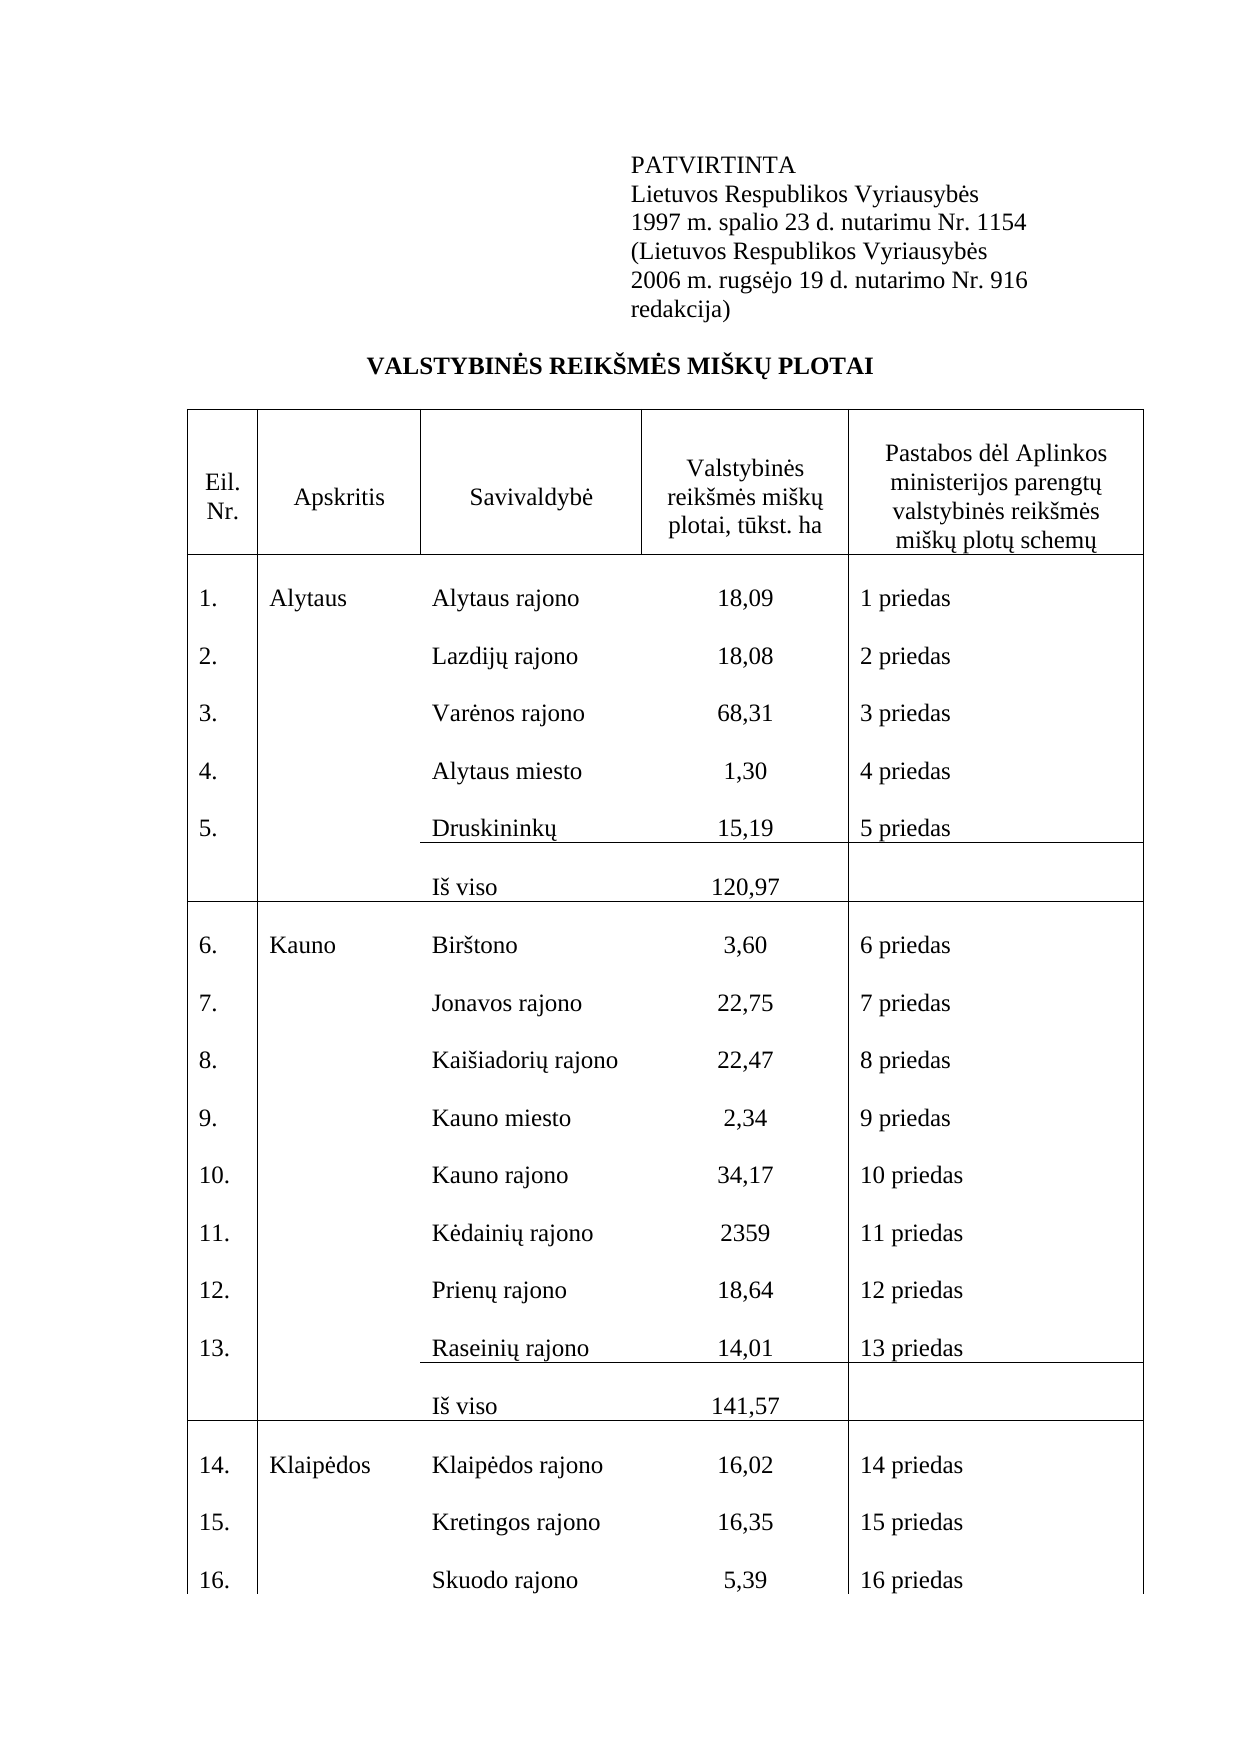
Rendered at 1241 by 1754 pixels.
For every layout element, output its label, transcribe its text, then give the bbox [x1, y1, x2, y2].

table_cell 13. [188, 1304, 257, 1362]
table_cell 16 priedas [849, 1536, 1143, 1594]
table_cell 1 priedas [849, 555, 1143, 612]
table_cell 22,47 [642, 1017, 848, 1074]
table_cell [258, 1247, 420, 1304]
table_cell Skuodo rajono [420, 1536, 642, 1594]
table_cell 10 priedas [849, 1132, 1143, 1189]
table_header Savivaldybė [421, 410, 641, 553]
table_cell Klaipėdos rajono [420, 1421, 642, 1479]
text VALSTYBINĖS REIKŠMĖS MIŠKŲ PLOTAI [187, 351, 1053, 380]
table_cell 4 priedas [849, 727, 1143, 784]
table_cell 15,19 [642, 785, 848, 842]
table_cell Kėdainių rajono [420, 1189, 642, 1247]
table_cell 9. [188, 1074, 257, 1132]
table_cell [258, 842, 420, 901]
table_cell [258, 1362, 420, 1420]
table_cell 1,30 [642, 727, 848, 784]
table_cell 16,02 [642, 1421, 848, 1479]
table_cell 14. [188, 1421, 257, 1479]
table_cell Kretingos rajono [420, 1479, 642, 1536]
table_cell Klaipėdos [258, 1421, 420, 1479]
table_cell 1. [188, 555, 257, 612]
table_cell 141,57 [642, 1363, 848, 1420]
table_cell 5,39 [642, 1536, 848, 1594]
table_cell 7. [188, 959, 257, 1017]
table_cell Alytaus miesto [420, 727, 642, 784]
table_cell 2 priedas [849, 612, 1143, 669]
table_cell Prienų rajono [420, 1247, 642, 1304]
table_cell [188, 842, 257, 901]
table_cell 8 priedas [849, 1017, 1143, 1074]
table_cell Birštono [420, 902, 642, 959]
table_cell 14,01 [642, 1304, 848, 1362]
table_cell Varėnos rajono [420, 670, 642, 727]
table_cell 8. [188, 1017, 257, 1074]
table_cell 15. [188, 1479, 257, 1536]
table_cell 2. [188, 612, 257, 669]
table_cell 16. [188, 1536, 257, 1594]
table_cell Iš viso [420, 843, 642, 901]
table_cell 12. [188, 1247, 257, 1304]
table_cell Druskininkų [420, 785, 642, 842]
table_header Eil. Nr. [188, 410, 257, 553]
table_cell 10. [188, 1132, 257, 1189]
table_cell 18,09 [642, 555, 848, 612]
table_cell [258, 727, 420, 784]
table_header Pastabos dėl Aplinkos ministerijos parengtų valstybinės reikšmės miškų plotų schemų [849, 410, 1143, 553]
table_cell Kauno miesto [420, 1074, 642, 1132]
table_cell [849, 1363, 1143, 1420]
table_cell 68,31 [642, 670, 848, 727]
table_cell 13 priedas [849, 1304, 1143, 1362]
table_cell 120,97 [642, 843, 848, 901]
table_cell [258, 785, 420, 842]
table_cell 11 priedas [849, 1189, 1143, 1247]
table_cell [258, 1479, 420, 1536]
table_cell 4. [188, 727, 257, 784]
table_cell [258, 612, 420, 669]
table_cell [258, 1074, 420, 1132]
table_cell 18,64 [642, 1247, 848, 1304]
table_cell 5 priedas [849, 785, 1143, 842]
table_cell 3 priedas [849, 670, 1143, 727]
table_cell [258, 1189, 420, 1247]
table_cell 5. [188, 785, 257, 842]
table_cell [188, 1362, 257, 1420]
table_cell [258, 1536, 420, 1594]
table_cell 18,08 [642, 612, 848, 669]
table_cell Alytaus [258, 555, 420, 612]
table_cell Raseinių rajono [420, 1304, 642, 1362]
table_cell [258, 1017, 420, 1074]
table_cell 22,75 [642, 959, 848, 1017]
table_cell 15 priedas [849, 1479, 1143, 1536]
table_cell 16,35 [642, 1479, 848, 1536]
table_cell Iš viso [420, 1363, 642, 1420]
table_cell [849, 843, 1143, 901]
table_cell 2,34 [642, 1074, 848, 1132]
table_cell Alytaus rajono [420, 555, 642, 612]
table_cell [258, 1304, 420, 1362]
text Patvirtinta [631, 150, 1053, 179]
table_cell 11. [188, 1189, 257, 1247]
table_cell 14 priedas [849, 1421, 1143, 1479]
table_cell Lazdijų rajono [420, 612, 642, 669]
table_cell 3,60 [642, 902, 848, 959]
table_cell 12 priedas [849, 1247, 1143, 1304]
table_cell 9 priedas [849, 1074, 1143, 1132]
table_cell Kauno rajono [420, 1132, 642, 1189]
table_cell 2359 [642, 1189, 848, 1247]
text Lietuvos Respublikos Vyriausybės 1997 m. spalio 23 d. nutarimu Nr. 1154 (Lietuvos Respublikos Vyriausybės 2006 m. rugsėjo 19 d. nutarimo Nr. 916 redakcija) [631, 179, 1053, 322]
table_cell 3. [188, 670, 257, 727]
table_cell [258, 1132, 420, 1189]
table_cell Kaišiadorių rajono [420, 1017, 642, 1074]
table_cell 6 priedas [849, 902, 1143, 959]
table_header Valstybinės reikšmės miškų plotai, tūkst. ha [642, 410, 848, 553]
table_cell [258, 959, 420, 1017]
table_cell [258, 670, 420, 727]
table_header Apskritis [258, 410, 420, 553]
table_cell Jonavos rajono [420, 959, 642, 1017]
table_cell Kauno [258, 902, 420, 959]
table_cell 7 priedas [849, 959, 1143, 1017]
table_cell 34,17 [642, 1132, 848, 1189]
table_cell 6. [188, 902, 257, 959]
